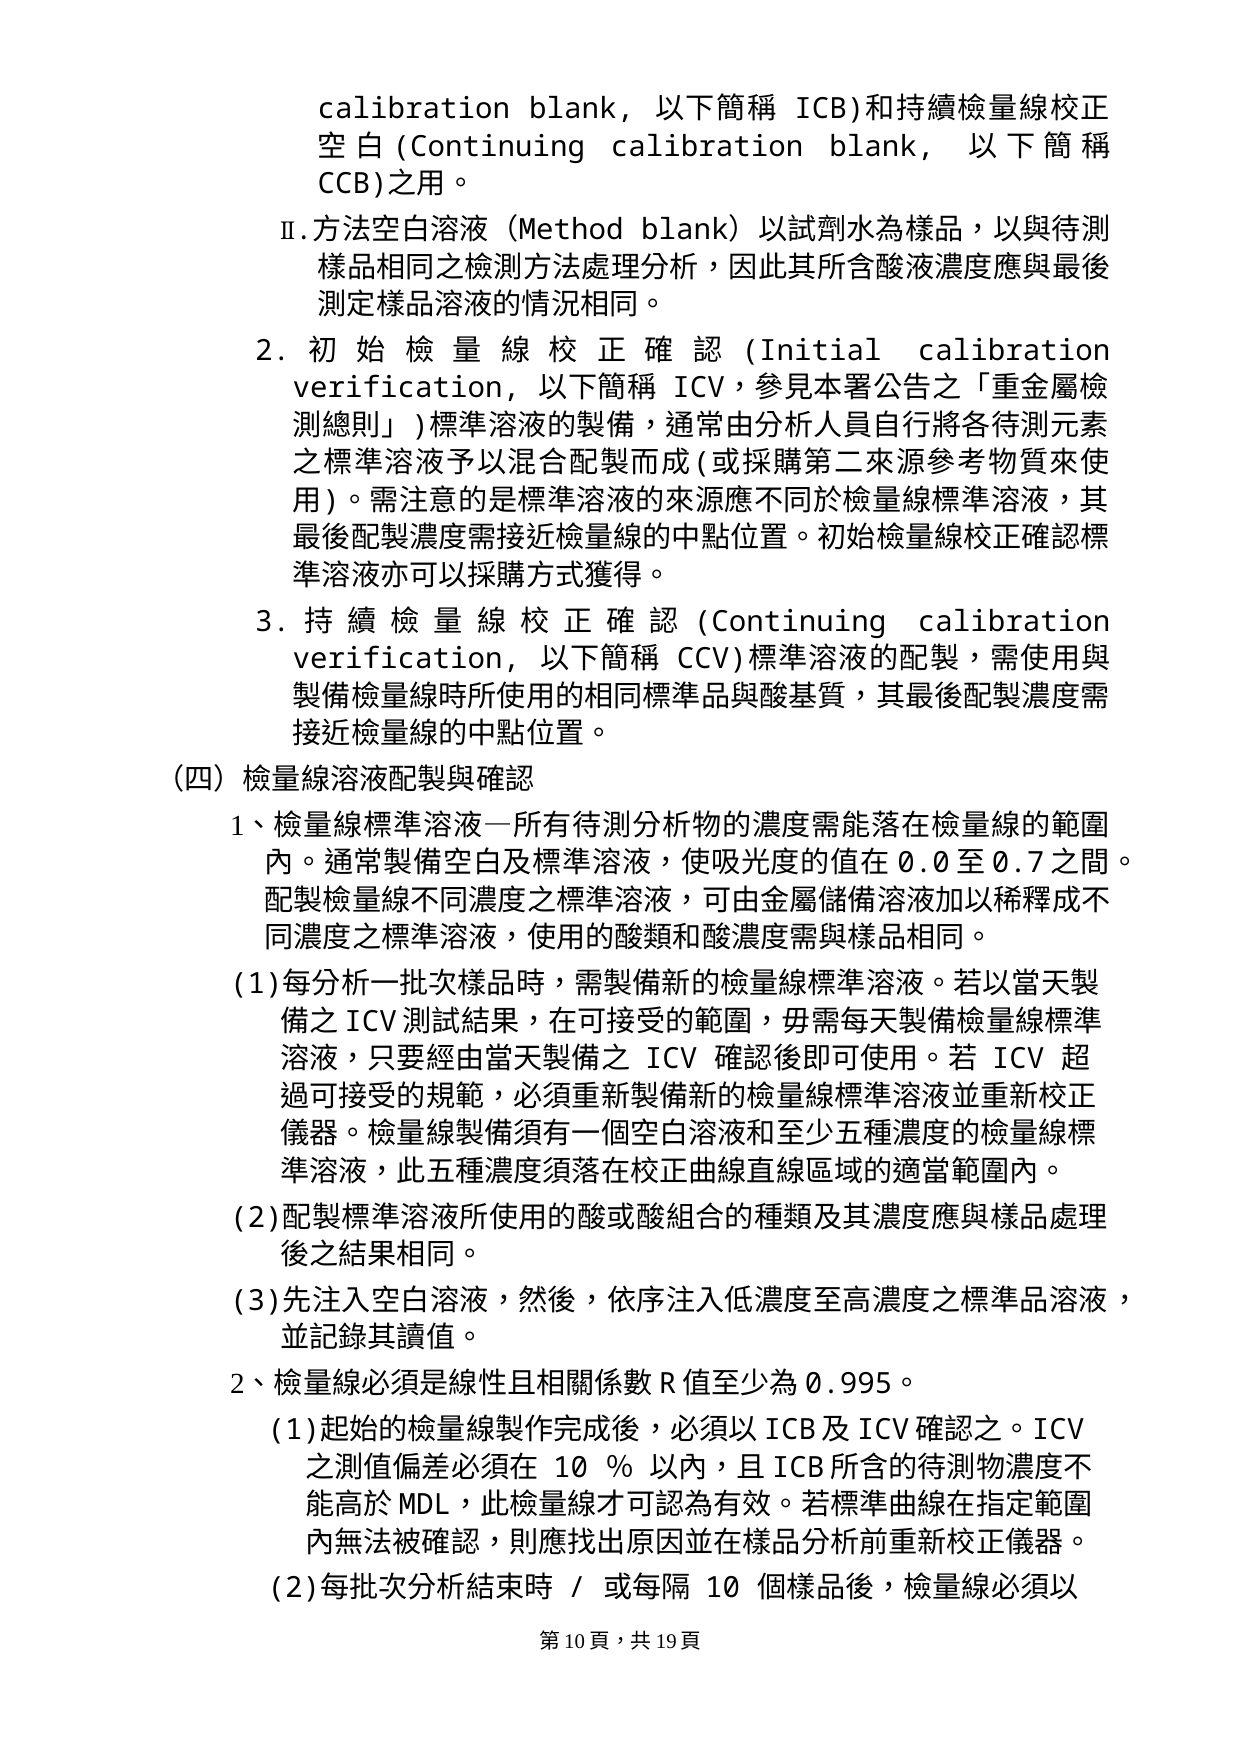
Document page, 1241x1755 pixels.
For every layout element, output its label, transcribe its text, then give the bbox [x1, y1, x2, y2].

text （四）檢量線溶液配製與確認 [155, 759, 1110, 797]
text (2)配製標準溶液所使用的酸或酸組合的種類及其濃度應與樣品處理後之結果相同。 [230, 1197, 1110, 1272]
text 2.初始檢量線校正確認(Initial calibration verification, 以下簡稱 ICV，參見本署公告之「重金屬檢測總則」)標準溶液的製備，通常由分析人員自行將各待測元素之標準溶液予以混合配製而成(或採購第二來源參考物質來使用)。需注意的是標準溶液的來源應不同於檢量線標準溶液，其最後配製濃度需接近檢量線的中點位置。初始檢量線校正確認標準溶液亦可以採購方式獲得。 [255, 330, 1110, 593]
text (2)每批次分析結束時 / 或每隔 10 個樣品後，檢量線必須以 [267, 1568, 1110, 1605]
list 檢量線標準溶液—所有待測分析物的濃度需能落在檢量線的範圍內。通常製備空白及標準溶液，使吸光度的值在0.0至0.7之間。配製檢量線不同濃度之標準溶液，可由金屬儲備溶液加以稀釋成不同濃度之標準溶液，使用的酸類和酸濃度需與樣品相同。 [230, 805, 1110, 955]
text (1)起始的檢量線製作完成後，必須以ICB及ICV確認之。ICV 之測值偏差必須在 10 ％ 以內，且ICB所含的待測物濃度不能高於MDL，此檢量線才可認為有效。若標準曲線在指定範圍內無法被確認，則應找出原因並在樣品分析前重新校正儀器。 [267, 1409, 1110, 1559]
text (3)先注入空白溶液，然後，依序注入低濃度至高濃度之標準品溶液，並記錄其讀值。 [230, 1280, 1110, 1355]
text Ⅱ.方法空白溶液（Method blank）以試劑水為樣品，以與待測樣品相同之檢測方法處理分析，因此其所含酸液濃度應與最後測定樣品溶液的情況相同。 [280, 209, 1110, 322]
text calibration blank, 以下簡稱 ICB)和持續檢量線校正空白(Continuing calibration blank, 以下簡稱 CCB)之用。 [280, 89, 1110, 201]
text 3.持續檢量線校正確認(Continuing calibration verification, 以下簡稱 CCV)標準溶液的配製，需使用與製備檢量線時所使用的相同標準品與酸基質，其最後配製濃度需接近檢量線的中點位置。 [255, 601, 1110, 751]
text 2、檢量線必須是線性且相關係數R值至少為0.995。 [230, 1364, 1110, 1401]
text (1)每分析一批次樣品時，需製備新的檢量線標準溶液。若以當天製備之ICV測試結果，在可接受的範圍，毋需每天製備檢量線標準溶液，只要經由當天製備之 ICV 確認後即可使用。若 ICV 超過可接受的規範，必須重新製備新的檢量線標準溶液並重新校正儀器。檢量線製備須有一個空白溶液和至少五種濃度的檢量線標準溶液，此五種濃度須落在校正曲線直線區域的適當範圍內。 [230, 964, 1110, 1189]
